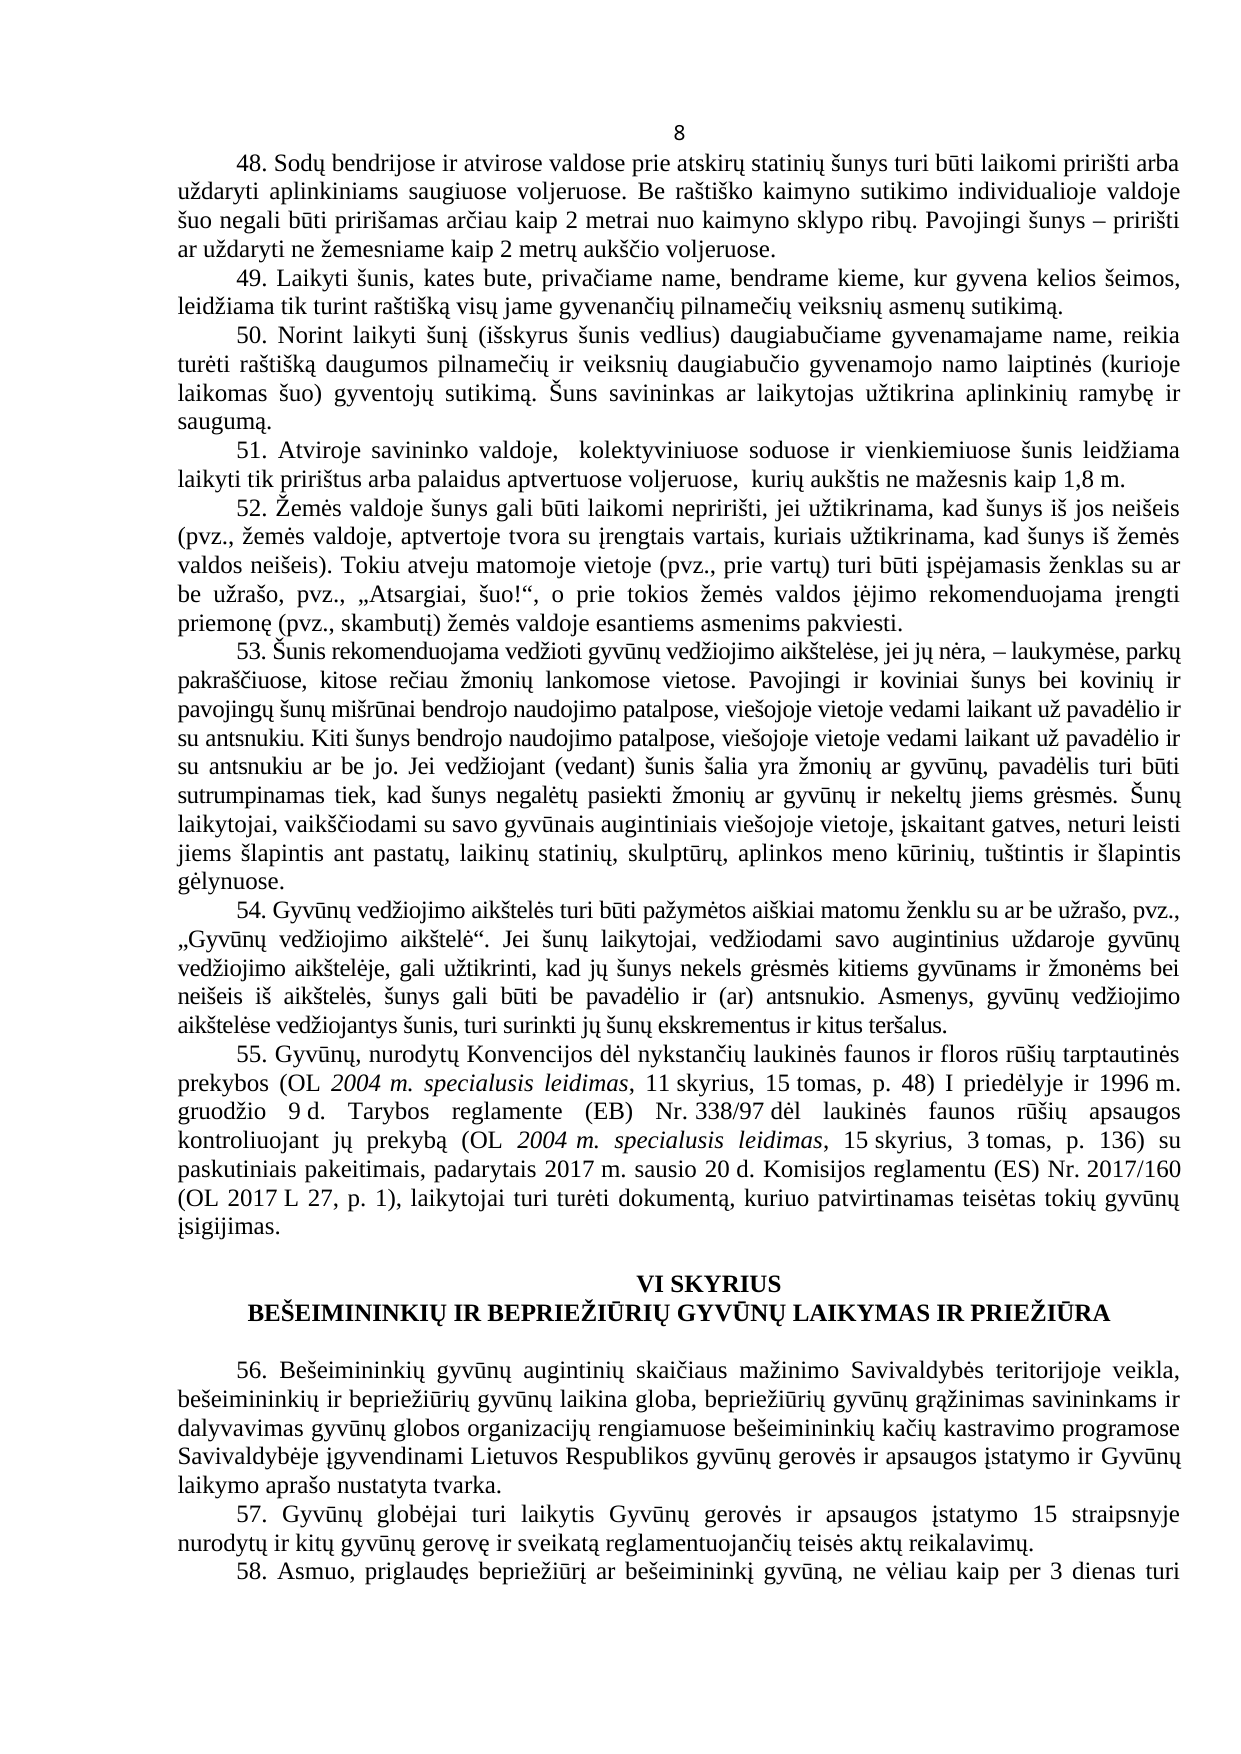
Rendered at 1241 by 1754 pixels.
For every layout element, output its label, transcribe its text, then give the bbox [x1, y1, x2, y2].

text VI SKYRIUS [177, 1269, 1181, 1298]
text 58. Asmuo, priglaudęs bepriežiūrį ar bešeimininkį gyvūną, ne vėliau kaip per 3 dienas turi [177, 1556, 1181, 1585]
text 49. Laikyti šunis, kates bute, privačiame name, bendrame kieme, kur gyvena kelios šeimos, leidžiama tik turint raštišką visų jame gyvenančių pilnamečių veiksnių asmenų sutikimą. [177, 263, 1181, 320]
text 54. Gyvūnų vedžiojimo aikštelės turi būti pažymėtos aiškiai matomu ženklu su ar be užrašo, pvz., „Gyvūnų vedžiojimo aikštelė“. Jei šunų laikytojai, vedžiodami savo augintinius uždaroje gyvūnų vedžiojimo aikštelėje, gali užtikrinti, kad jų šunys nekels grėsmės kitiems gyvūnams ir žmonėms bei neišeis iš aikštelės, šunys gali būti be pavadėlio ir (ar) antsnukio. Asmenys, gyvūnų vedžiojimo aikštelėse vedžiojantys šunis, turi surinkti jų šunų ekskrementus ir kitus teršalus. [177, 895, 1181, 1039]
text 56. Bešeimininkių gyvūnų augintinių skaičiaus mažinimo Savivaldybės teritorijoje veikla, bešeimininkių ir bepriežiūrių gyvūnų laikina globa, bepriežiūrių gyvūnų grąžinimas savininkams ir dalyvavimas gyvūnų globos organizacijų rengiamuose bešeimininkių kačių kastravimo programose Savivaldybėje įgyvendinami Lietuvos Respublikos gyvūnų gerovės ir apsaugos įstatymo ir Gyvūnų laikymo aprašo nustatyta tvarka. [177, 1355, 1181, 1499]
text BEŠEIMININKIŲ IR BEPRIEŽIŪRIŲ GYVŪNŲ LAIKYMAS IR PRIEŽIŪRA [177, 1298, 1181, 1326]
text 57. Gyvūnų globėjai turi laikytis Gyvūnų gerovės ir apsaugos įstatymo 15 straipsnyje nurodytų ir kitų gyvūnų gerovę ir sveikatą reglamentuojančių teisės aktų reikalavimų. [177, 1499, 1181, 1556]
text 52. Žemės valdoje šunys gali būti laikomi nepririšti, jei užtikrinama, kad šunys iš jos neišeis (pvz., žemės valdoje, aptvertoje tvora su įrengtais vartais, kuriais užtikrinama, kad šunys iš žemės valdos neišeis). Tokiu atveju matomoje vietoje (pvz., prie vartų) turi būti įspėjamasis ženklas su ar be užrašo, pvz., „Atsargiai, šuo!“, o prie tokios žemės valdos įėjimo rekomenduojama įrengti priemonę (pvz., skambutį) žemės valdoje esantiems asmenims pakviesti. [177, 493, 1181, 636]
text 51. Atviroje savininko valdoje, kolektyviniuose soduose ir vienkiemiuose šunis leidžiama laikyti tik pririštus arba palaidus aptvertuose voljeruose, kurių aukštis ne mažesnis kaip 1,8 m. [177, 435, 1181, 493]
text 48. Sodų bendrijose ir atvirose valdose prie atskirų statinių šunys turi būti laikomi pririšti arba uždaryti aplinkiniams saugiuose voljeruose. Be raštiško kaimyno sutikimo individualioje valdoje šuo negali būti pririšamas arčiau kaip 2 metrai nuo kaimyno sklypo ribų. Pavojingi šunys – pririšti ar uždaryti ne žemesniame kaip 2 metrų aukščio voljeruose. [177, 148, 1181, 263]
text 55. Gyvūnų, nurodytų Konvencijos dėl nykstančių laukinės faunos ir floros rūšių tarptautinės prekybos (OL 2004 m. specialusis leidimas, 11 skyrius, 15 tomas, p. 48) I priedėlyje ir 1996 m. gruodžio 9 d. Tarybos reglamente (EB) Nr. 338/97 dėl laukinės faunos rūšių apsaugos kontroliuojant jų prekybą (OL 2004 m. specialusis leidimas, 15 skyrius, 3 tomas, p. 136) su paskutiniais pakeitimais, padarytais 2017 m. sausio 20 d. Komisijos reglamentu (ES) Nr. 2017/160 (OL 2017 L 27, p. 1), laikytojai turi turėti dokumentą, kuriuo patvirtinamas teisėtas tokių gyvūnų įsigijimas. [177, 1039, 1181, 1240]
text 53. Šunis rekomenduojama vedžioti gyvūnų vedžiojimo aikštelėse, jei jų nėra, – laukymėse, parkų pakraščiuose, kitose rečiau žmonių lankomose vietose. Pavojingi ir koviniai šunys bei kovinių ir pavojingų šunų mišrūnai bendrojo naudojimo patalpose, viešojoje vietoje vedami laikant už pavadėlio ir su antsnukiu. Kiti šunys bendrojo naudojimo patalpose, viešojoje vietoje vedami laikant už pavadėlio ir su antsnukiu ar be jo. Jei vedžiojant (vedant) šunis šalia yra žmonių ar gyvūnų, pavadėlis turi būti sutrumpinamas tiek, kad šunys negalėtų pasiekti žmonių ar gyvūnų ir nekeltų jiems grėsmės. Šunų laikytojai, vaikščiodami su savo gyvūnais augintiniais viešojoje vietoje, įskaitant gatves, neturi leisti jiems šlapintis ant pastatų, laikinų statinių, skulptūrų, aplinkos meno kūrinių, tuštintis ir šlapintis gėlynuose. [177, 636, 1181, 895]
text 50. Norint laikyti šunį (išskyrus šunis vedlius) daugiabučiame gyvenamajame name, reikia turėti raštišką daugumos pilnamečių ir veiksnių daugiabučio gyvenamojo namo laiptinės (kurioje laikomas šuo) gyventojų sutikimą. Šuns savininkas ar laikytojas užtikrina aplinkinių ramybę ir saugumą. [177, 320, 1181, 435]
